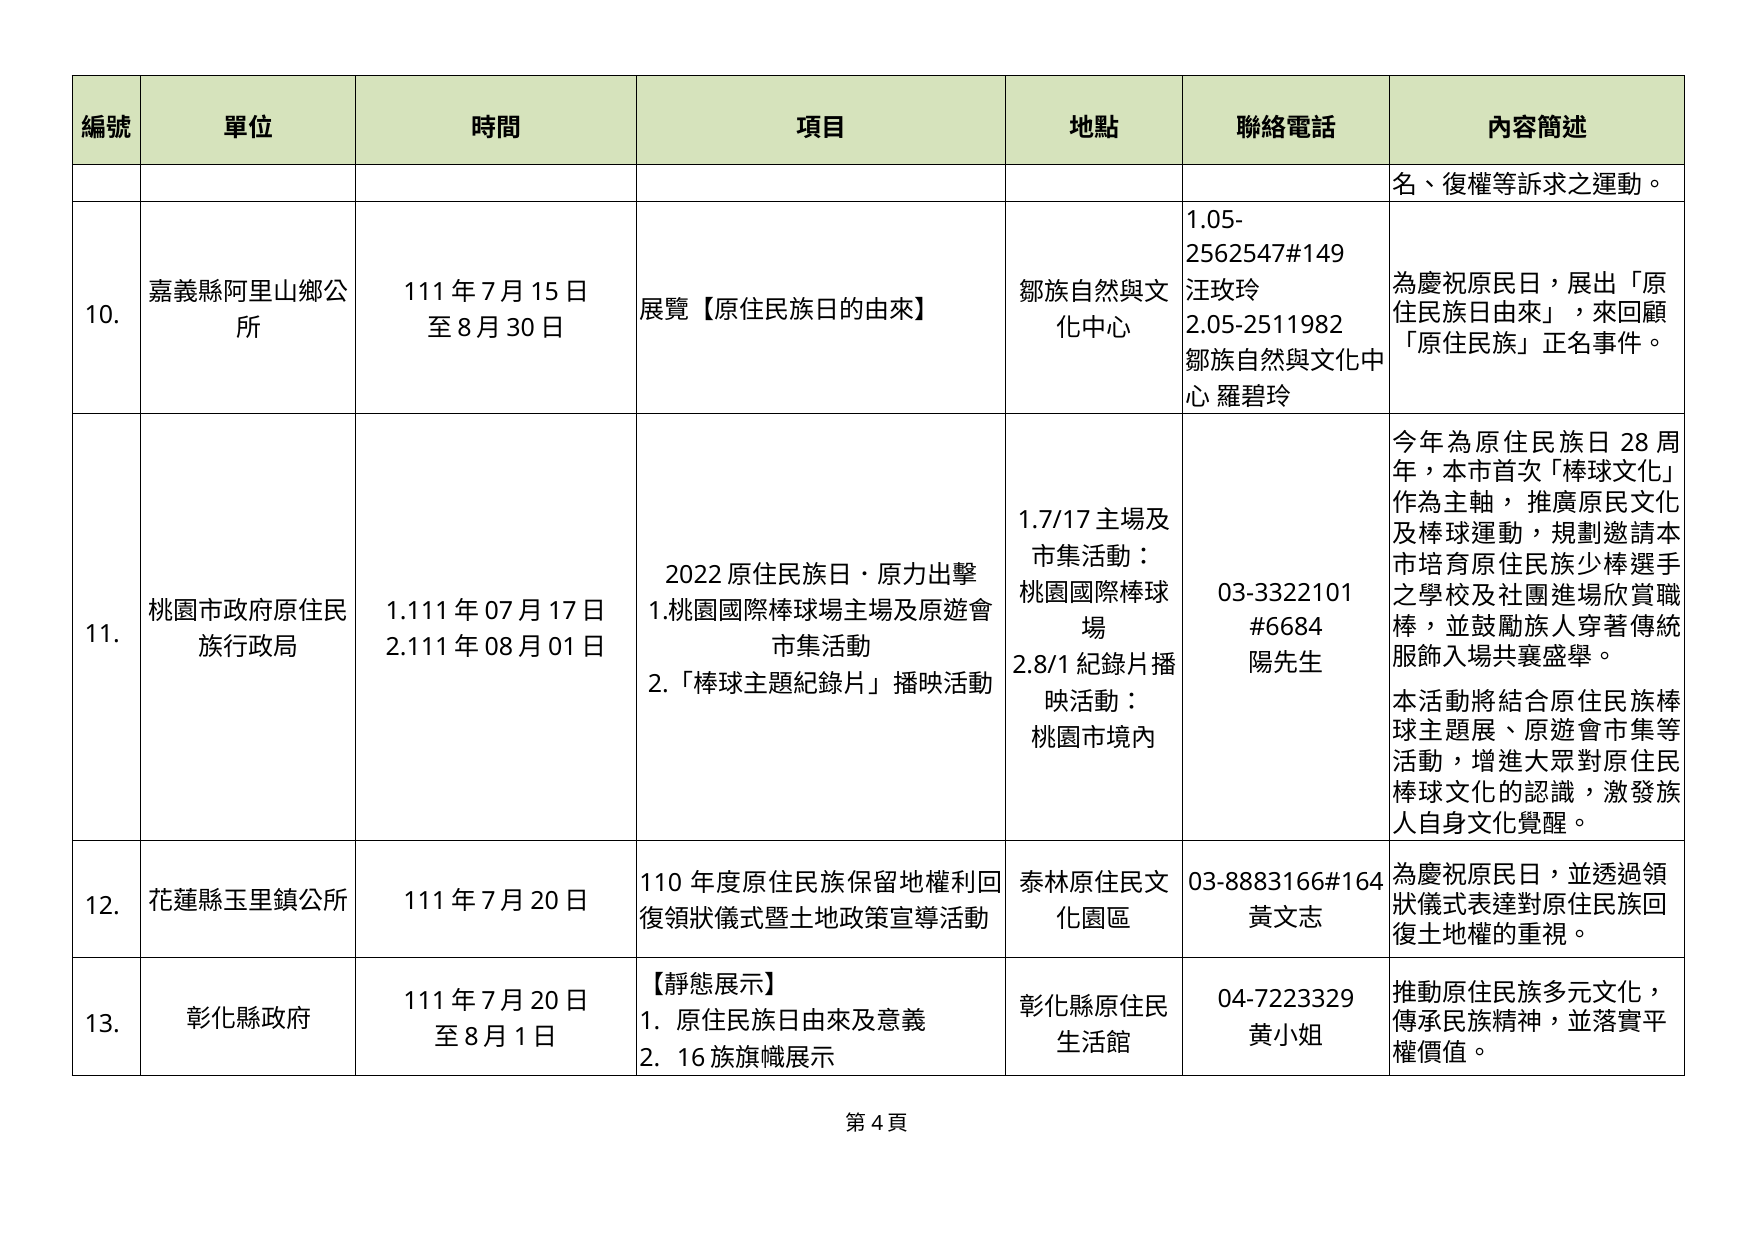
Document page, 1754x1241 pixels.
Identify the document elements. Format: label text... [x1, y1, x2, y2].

table_cell 110 年度原住民族保留地權利回復領狀儀式暨土地政策宣導活動 [637, 841, 1005, 957]
table_cell 彰化縣政府 [141, 958, 355, 1074]
table_cell 1.111年07月17日 2.111年08月01日 [356, 414, 636, 839]
table_header 內容簡述 [1390, 76, 1684, 164]
table_cell 111年7月20日 [356, 841, 636, 957]
table_cell 為慶祝原民日，展出「原住民族日由來」，來回顧「原住民族」正名事件。 [1390, 202, 1684, 413]
table_cell [1006, 165, 1182, 201]
table_cell 2022原住民族日．原力出擊 1.桃園國際棒球場主場及原遊會市集活動 2.「棒球主題紀錄片」播映活動 [637, 414, 1005, 839]
table_cell 1.7/17主場及市集活動： 桃園國際棒球場 2.8/1紀錄片播映活動： 桃園市境內 [1006, 414, 1182, 839]
table_cell 花蓮縣玉里鎮公所 [141, 841, 355, 957]
table_header 項目 [637, 76, 1005, 164]
table_header 地點 [1006, 76, 1182, 164]
table_cell 04-7223329 黄小姐 [1183, 958, 1389, 1074]
table_header 時間 [356, 76, 636, 164]
table_cell 為慶祝原民日，並透過領狀儀式表達對原住民族回復土地權的重視。 [1390, 841, 1684, 957]
table_cell [73, 958, 140, 1074]
table_cell 111年7月15日 至8月30日 [356, 202, 636, 413]
table_cell 1.05-2562547#149 汪玫玲 2.05-2511982 鄒族自然與文化中心 羅碧玲 [1183, 202, 1389, 413]
table_cell 03-8883166#164 黃文志 [1183, 841, 1389, 957]
table_cell [73, 414, 140, 839]
table_cell 【靜態展示】 原住民族日由來及意義 16族旗幟展示 跑馬燈及影音播放宣導 原住民族群之分布 各族群的祭典簡介 各族群神話傳說 原住民工藝品展覽 彰化縣原住民生活館功能簡介 【動態互動】 1.原住民族基本權利、自治事務、自治法規（權益）、組織建構及發展之宣導推動 2.原住民族語交談互動 3.原住民歌舞表演與互動同樂 4.原住民傳統族服走秀表演 5.原住民樂器認識體驗 6.原住民傳統手工藝製作體驗 7.政府對原住民各項權益、輔導之政令宣導 [637, 958, 1005, 1074]
table_cell 桃園市政府原住民族行政局 [141, 414, 355, 839]
table_cell 今年為原住民族日28周年，本市首次「棒球文化」作為主軸， 推廣原民文化及棒球運動，規劃邀請本市培育原住民族少棒選手之學校及社團進場欣賞職棒，並鼓勵族人穿著傳統服飾入場共襄盛舉。 本活動將結合原住民族棒球主題展、原遊會市集等活動，增進大眾對原住民棒球文化的認識，激發族人自身文化覺醒。 [1390, 414, 1684, 839]
table_cell [356, 165, 636, 201]
table_cell [1183, 165, 1389, 201]
table_header 編號 [73, 76, 140, 164]
table_cell [73, 841, 140, 957]
table_cell 推動原住民族多元文化，傳承民族精神，並落實平權價值。 [1390, 958, 1684, 1074]
table_cell 名、復權等訴求之運動。 [1390, 165, 1684, 201]
table_cell 彰化縣原住民生活館 [1006, 958, 1182, 1074]
table_cell [73, 165, 140, 201]
table_cell 111年7月20日 至8月1日 [356, 958, 636, 1074]
table_cell 展覽【原住民族日的由來】 [637, 202, 1005, 413]
table_cell [637, 165, 1005, 201]
table_cell 鄒族自然與文化中心 [1006, 202, 1182, 413]
table_cell 03-3322101 #6684 陽先生 [1183, 414, 1389, 839]
table_cell [141, 165, 355, 201]
table_header 聯絡電話 [1183, 76, 1389, 164]
table_cell 泰林原住民文化園區 [1006, 841, 1182, 957]
table_cell [73, 202, 140, 413]
table_header 單位 [141, 76, 355, 164]
table_cell 嘉義縣阿里山鄉公所 [141, 202, 355, 413]
